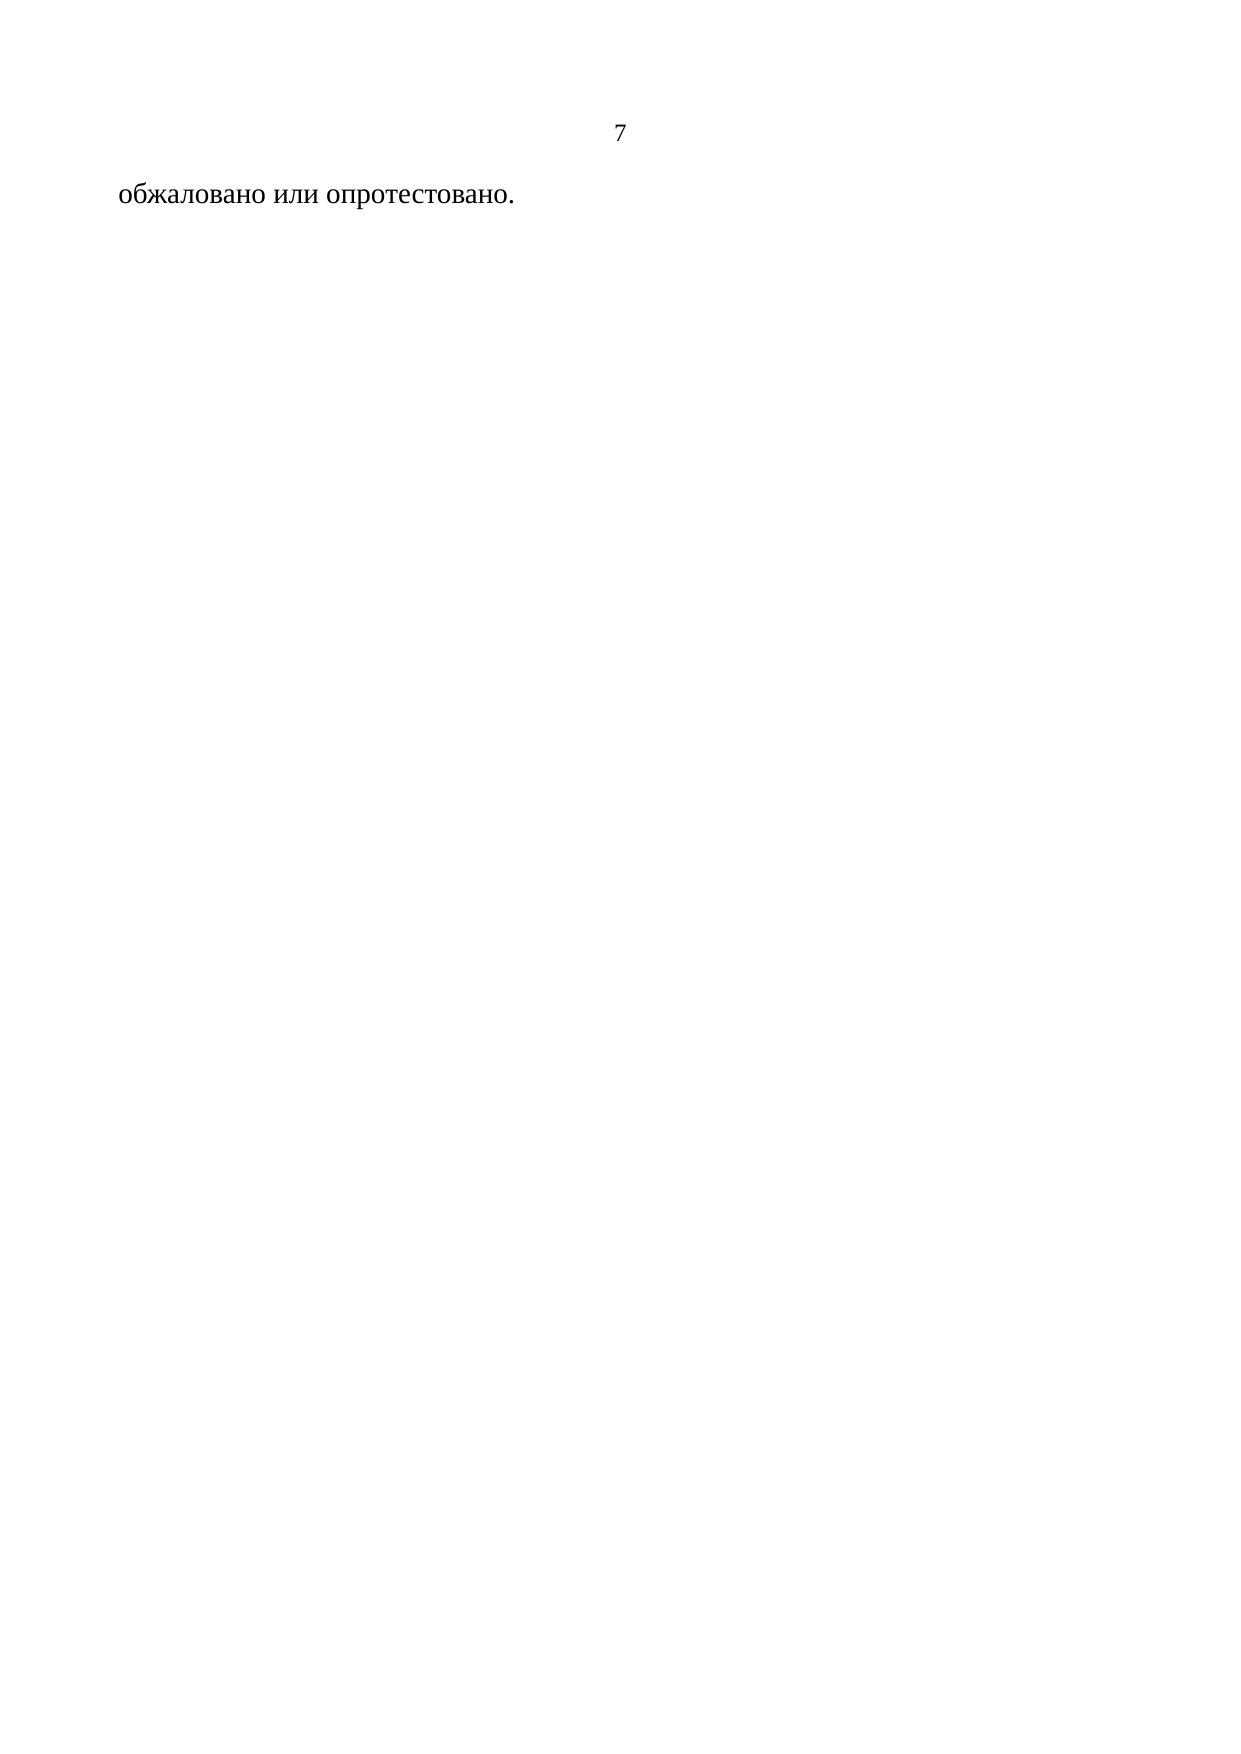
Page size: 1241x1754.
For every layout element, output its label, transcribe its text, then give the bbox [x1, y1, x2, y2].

text обжаловано или опротестовано. [118, 176, 1122, 210]
